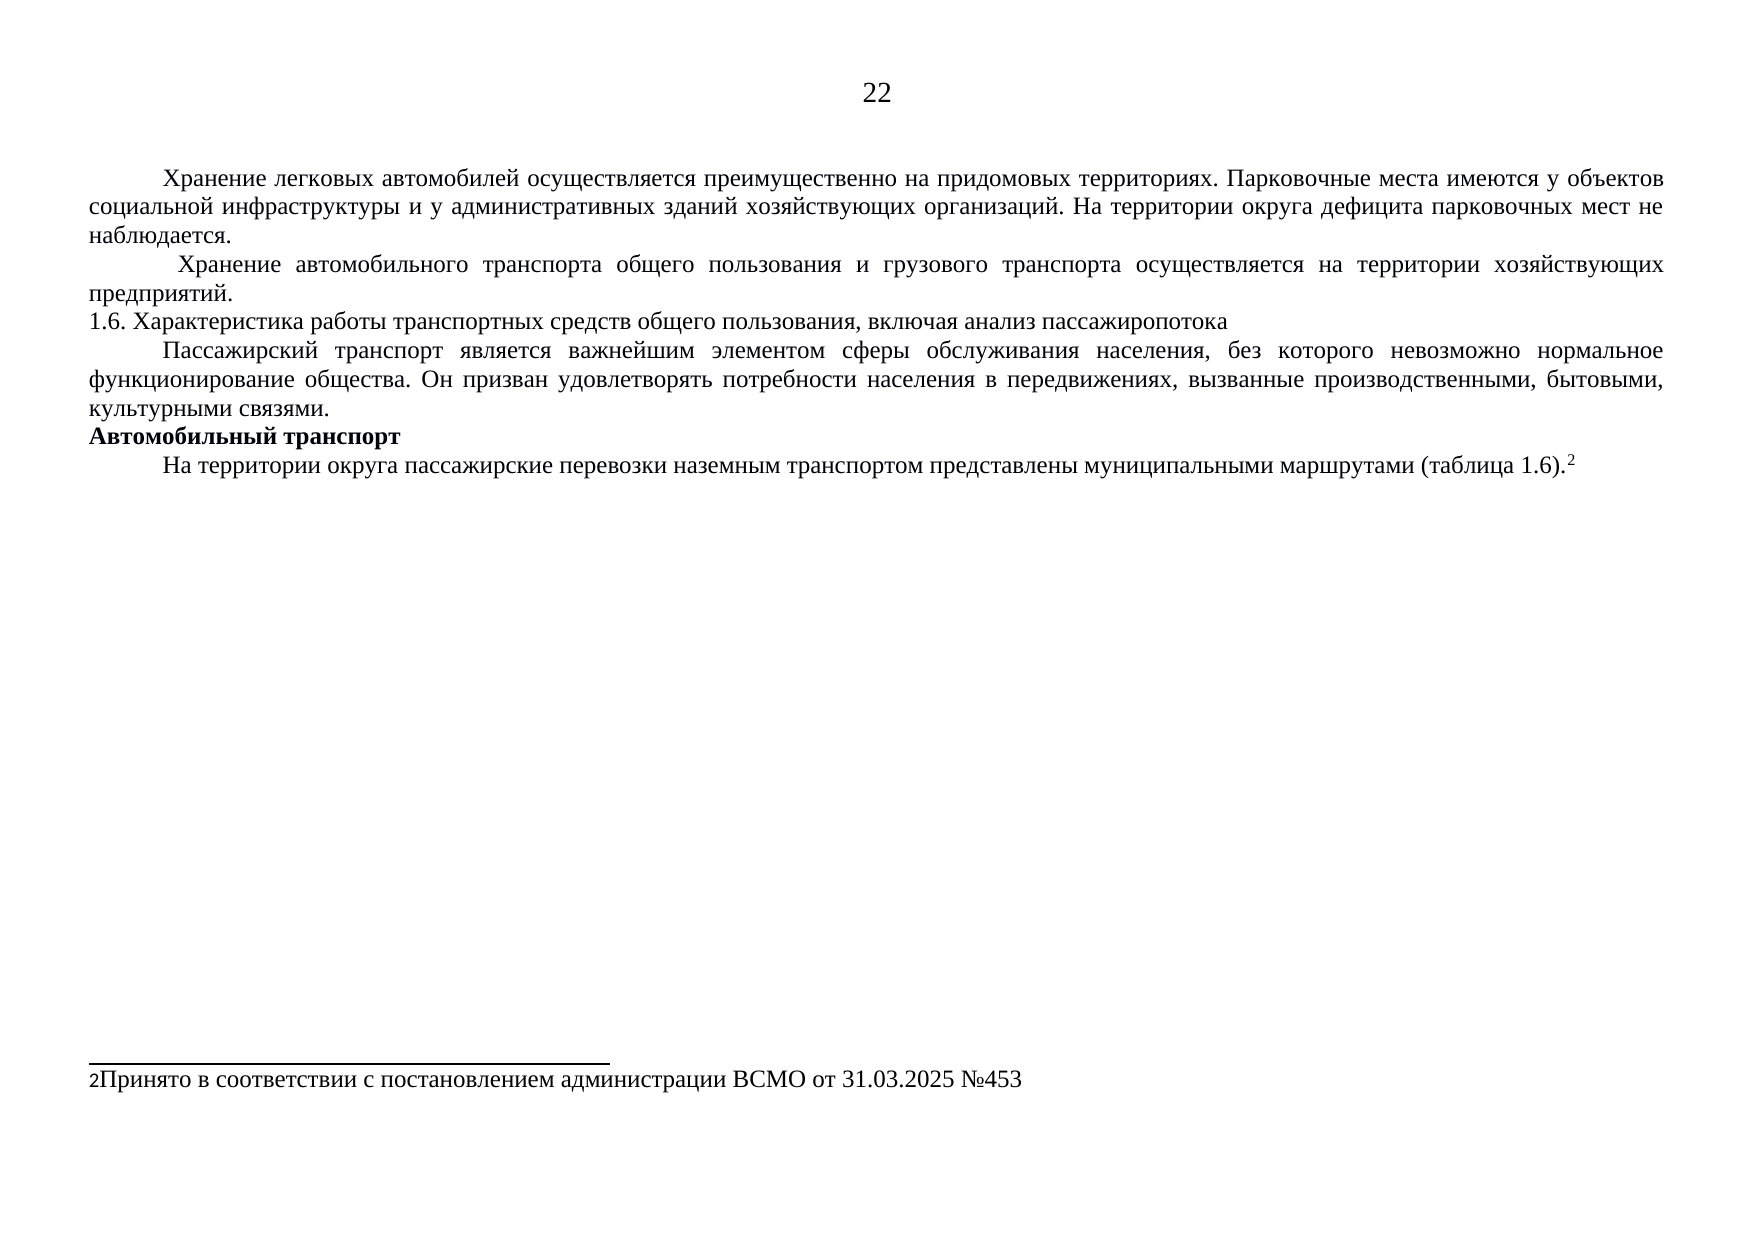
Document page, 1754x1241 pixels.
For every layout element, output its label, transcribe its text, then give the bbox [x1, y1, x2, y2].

text Принято в соответствии с постановлением администрации ВСМО от 31.03.2025 №453 [89, 1064, 1665, 1092]
text Хранение автомобильного транспорта общего пользования и грузового транспорта осуществляется на территории хозяйствующих предприятий. [89, 249, 1665, 306]
text 1.6. Характеристика работы транспортных средств общего пользования, включая анализ пассажиропотока [89, 306, 1665, 335]
text Автомобильный транспорт [89, 421, 1665, 450]
text Пассажирский транспорт является важнейшим элементом сферы обслуживания населения, без которого невозможно нормальное функционирование общества. Он призван удовлетворять потребности населения в передвижениях, вызванные производственными, бытовыми, культурными связями. [89, 335, 1665, 421]
text Хранение легковых автомобилей осуществляется преимущественно на придомовых территориях. Парковочные места имеются у объектов социальной инфраструктуры и у административных зданий хозяйствующих организаций. На территории округа дефицита парковочных мест не наблюдается. [89, 163, 1665, 249]
text На территории округа пассажирские перевозки наземным транспортом представлены муниципальными маршрутами (таблица 1.6). [89, 450, 1665, 479]
